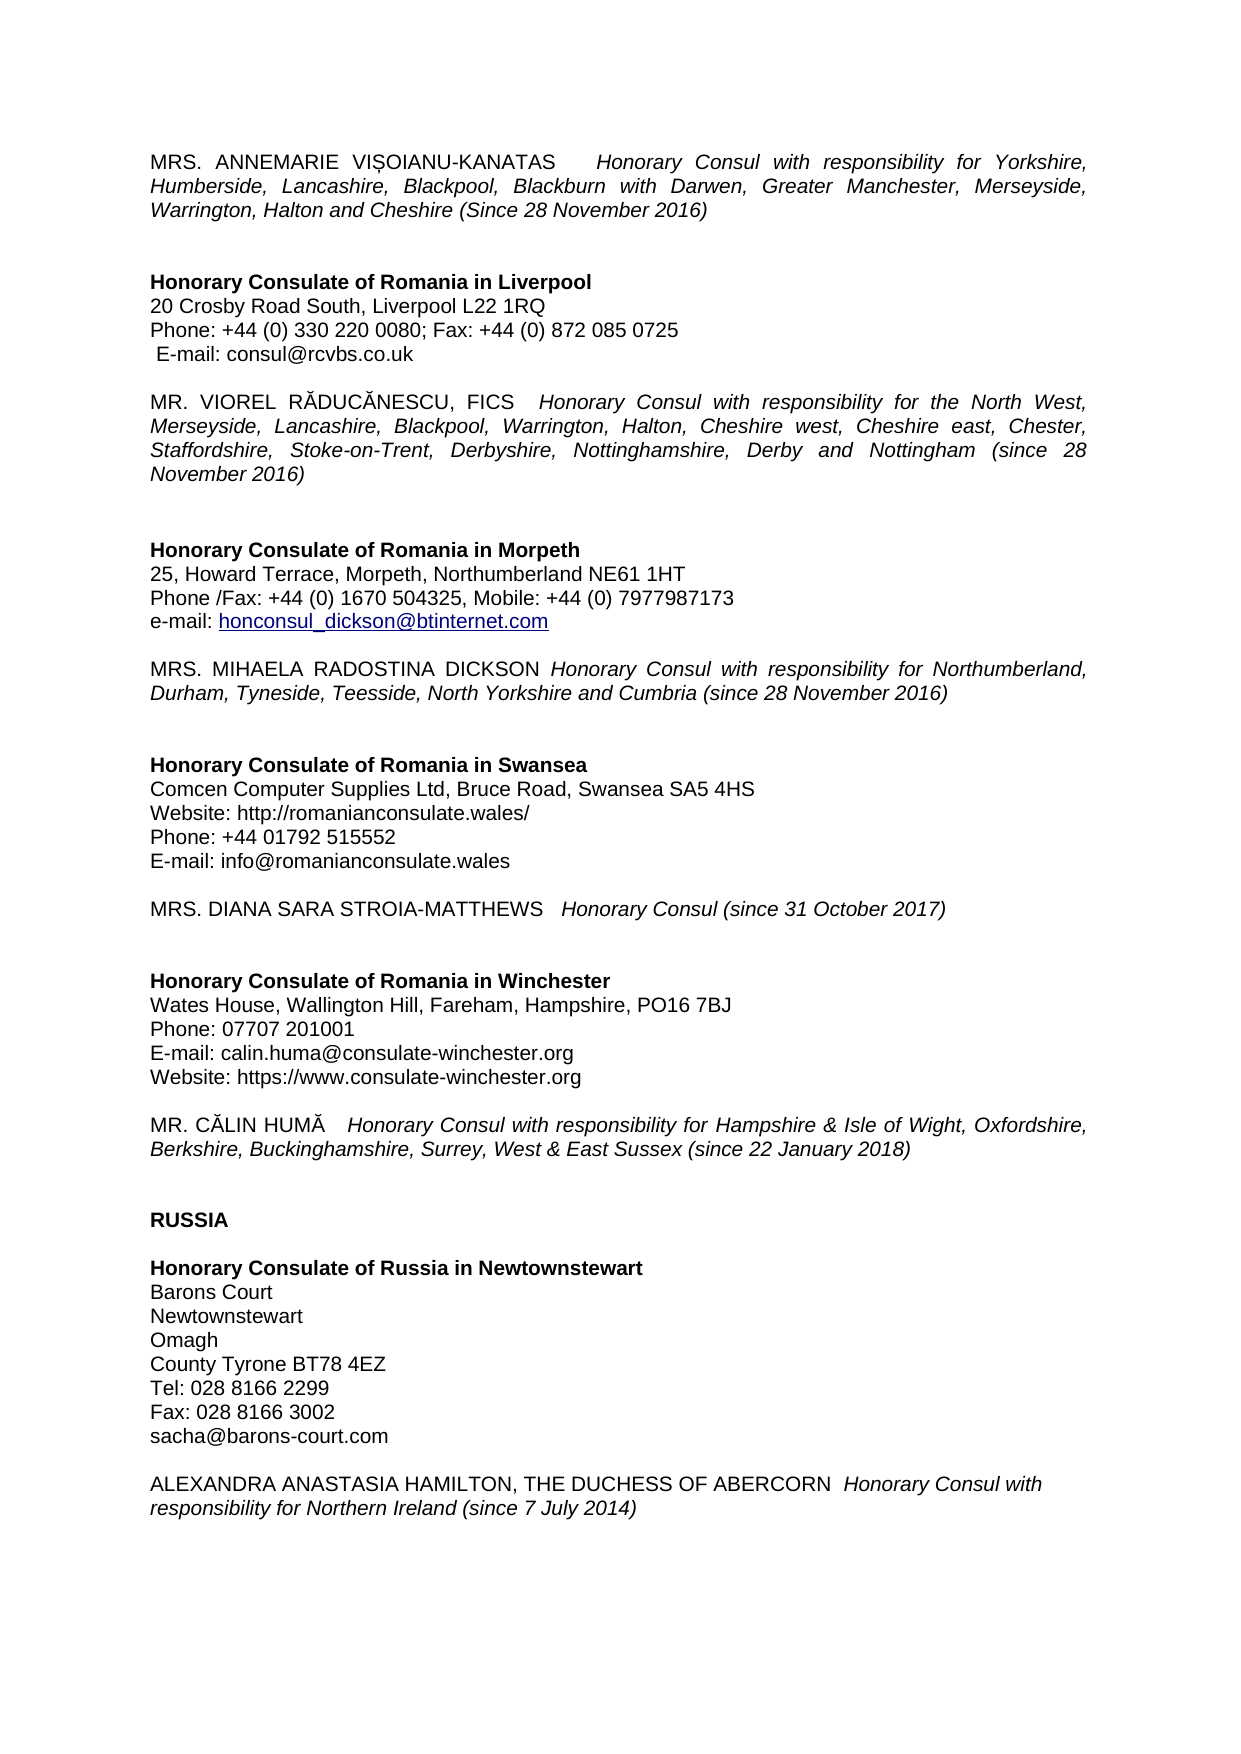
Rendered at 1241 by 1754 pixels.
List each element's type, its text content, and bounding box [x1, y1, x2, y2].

text sacha@barons-court.com [150, 1424, 1090, 1448]
text E-mail: consul@rcvbs.co.uk [150, 342, 1090, 366]
text Phone: +44 01792 515552 E-mail: info@romanianconsulate.wales [150, 825, 1090, 873]
text Omagh [150, 1328, 1090, 1352]
text Tel: 028 8166 2299 [150, 1376, 1090, 1400]
text MR. VIOREL RĂDUCĂNESCU, FICS Honorary Consul with responsibility for the North West, Merseyside, Lancashire, Blackpool, Warrington, Halton, Cheshire west, Cheshire east, Chester, Staffordshire, Stoke-on-Trent, Derbyshire, Nottinghamshire, Derby and Nottingham (since 28 November 2016) [150, 389, 1090, 485]
text Barons Court [150, 1280, 1090, 1304]
text Honorary Consulate of Russia in Newtownstewart [150, 1256, 1090, 1280]
text Honorary Consulate of Romania in Liverpool [150, 270, 1090, 294]
text Phone: +44 (0) 330 220 0080; Fax: +44 (0) 872 085 0725 [150, 318, 1090, 342]
text E-mail: calin.huma@consulate-winchester.org [150, 1041, 1090, 1064]
text MRS. DIANA SARA STROIA-MATTHEWS Honorary Consul (since 31 October 2017) [150, 897, 1090, 921]
text County Tyrone BT78 4EZ [150, 1352, 1090, 1376]
text Honorary Consulate of Romania in Winchester [150, 969, 1090, 993]
text Comcen Computer Supplies Ltd, Bruce Road, Swansea SA5 4HS [150, 777, 1090, 801]
text Newtownstewart [150, 1304, 1090, 1328]
text Phone: 07707 201001 [150, 1017, 1090, 1041]
text RUSSIA [150, 1208, 1090, 1232]
text Website: http://romanianconsulate.wales/ [150, 801, 1090, 825]
text 20 Crosby Road South, Liverpool L22 1RQ [150, 294, 1090, 318]
text MRS. MIHAELA RADOSTINA DICKSON Honorary Consul with responsibility for Northumberland, Durham, Tyneside, Teesside, North Yorkshire and Cumbria (since 28 November 2016) [150, 657, 1090, 705]
text 25, Howard Terrace, Morpeth, Northumberland NE61 1HT Phone /Fax: +44 (0) 1670 504325, Mobile: +44 (0) 7977987173 e-mail: honconsul_dickson@btinternet.com [150, 561, 1090, 633]
text Honorary Consulate of Romania in Morpeth [150, 537, 1090, 561]
text Wates House, Wallington Hill, Fareham, Hampshire, PO16 7BJ [150, 993, 1090, 1017]
text ALEXANDRA ANASTASIA HAMILTON, THE DUCHESS OF ABERCORN Honorary Consul with responsibility for Northern Ireland (since 7 July 2014) [150, 1472, 1090, 1520]
text MR. CĂLIN HUMĂ Honorary Consul with responsibility for Hampshire & Isle of Wight, Oxfordshire, Berkshire, Buckinghamshire, Surrey, West & East Sussex (since 22 January 2018) [150, 1112, 1090, 1160]
text MRS. ANNEMARIE VIȘOIANU-KANATAS Honorary Consul with responsibility for Yorkshire, Humberside, Lancashire, Blackpool, Blackburn with Darwen, Greater Manchester, Merseyside, Warrington, Halton and Cheshire (Since 28 November 2016) [150, 150, 1090, 222]
text Website: https://www.consulate-winchester.org [150, 1064, 1090, 1088]
text Honorary Consulate of Romania in Swansea [150, 753, 1090, 777]
text Fax: 028 8166 3002 [150, 1400, 1090, 1424]
